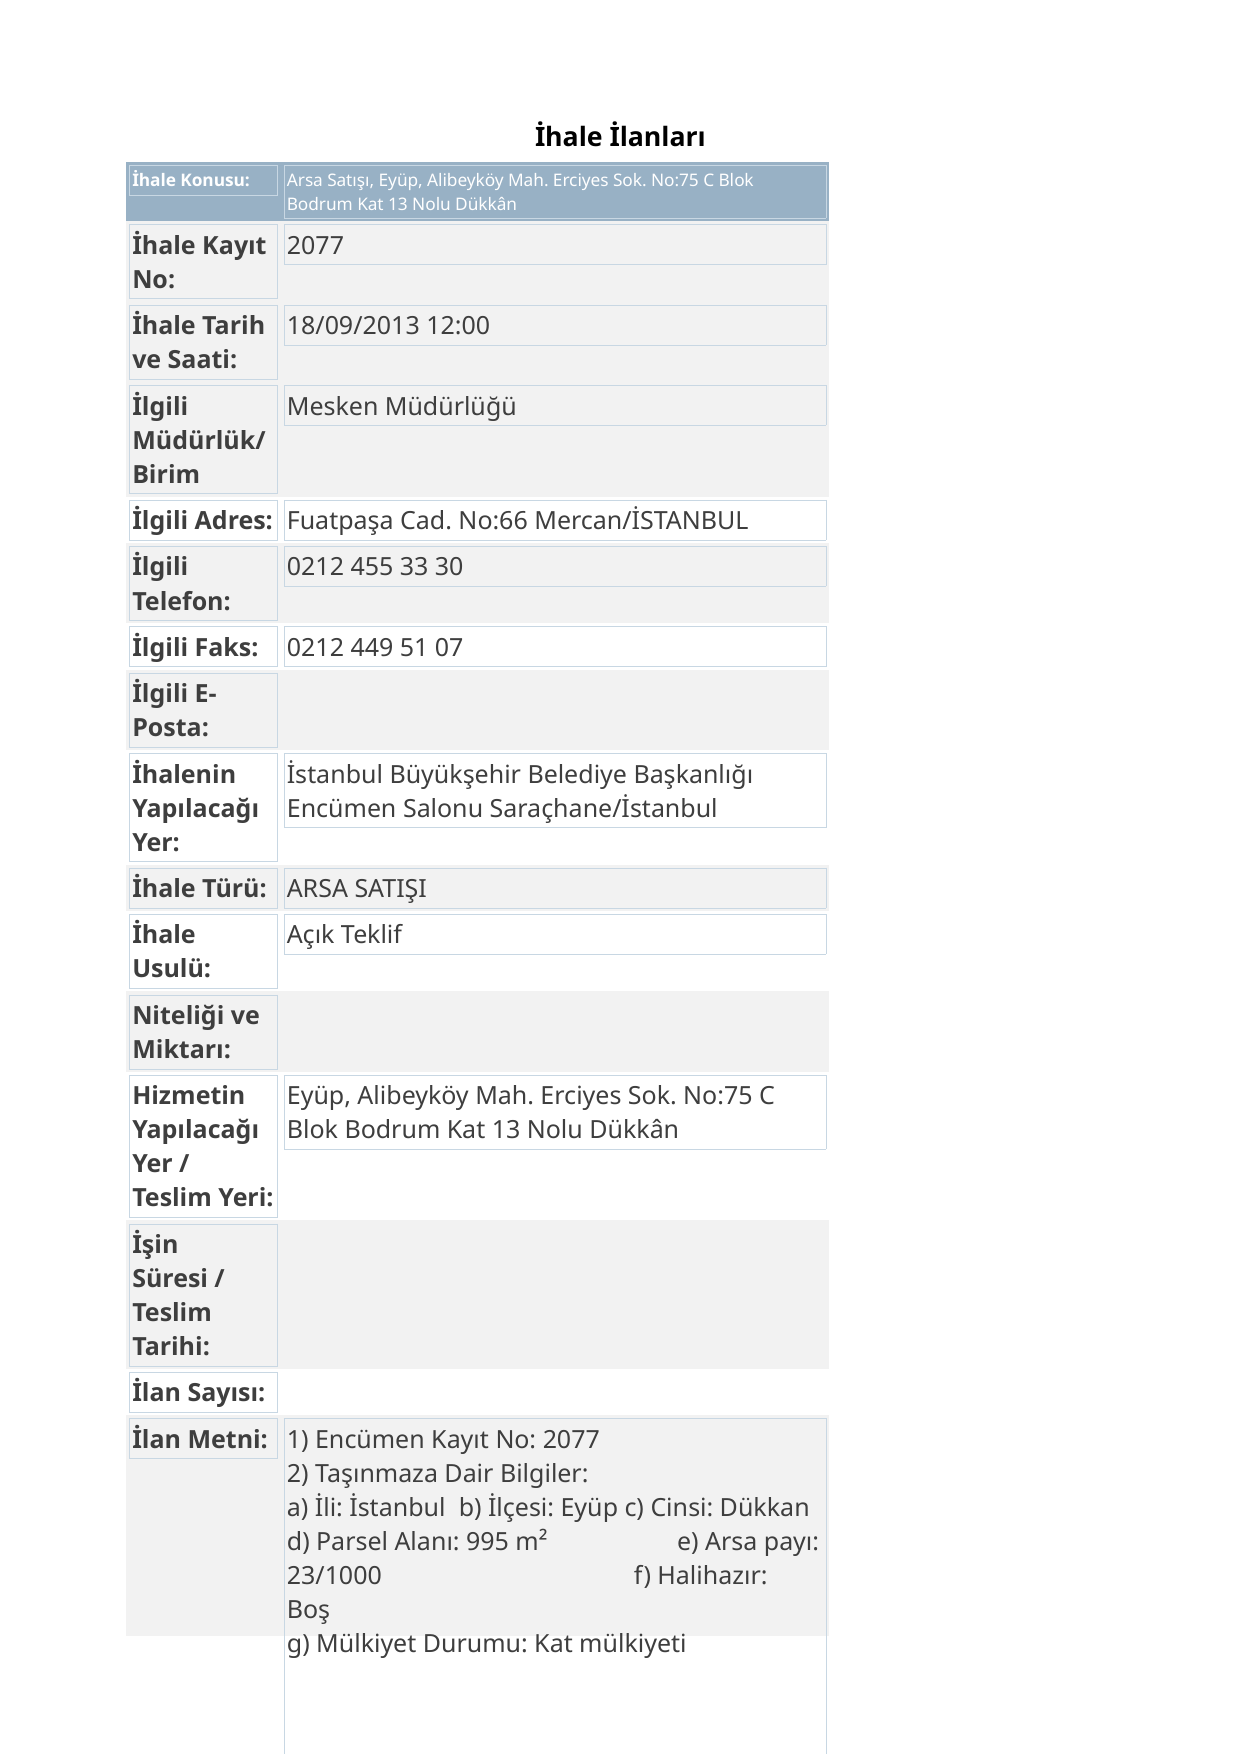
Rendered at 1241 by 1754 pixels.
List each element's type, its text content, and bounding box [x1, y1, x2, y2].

table_cell Mesken Müdürlüğü [281, 382, 829, 497]
table_cell 0212 455 33 30 [281, 543, 829, 623]
table_header [126, 162, 860, 1636]
table_cell ARSA SATIŞI [281, 865, 829, 911]
table_cell 1) Encümen Kayıt No: 2077 2) Taşınmaza Dair Bilgiler: a) İli: İstanbul b) İlçesi: Eyüp c) Cinsi: Dükkan d) Parsel Alanı: 995 m² e) Arsa payı: 23/1000 f) Halihazır: Boş g) Mülkiyet Durumu: Kat mülkiyeti h) Adres (Cadde-Sokak-No): Alibeyköy Mah. Erciyes Sok. No:75 C Blok Bodrum Kat 13 Nolu Dükkân 3) Muhammen Bedeli: 20.000.-TL 4) Geçici Teminatı: 600.-TL 5) İhale Tarihi ve Saati: 18 Eylül 2013 – 12:00 6) İhalenin Yapılacağı Yer: İstanbul Büyükşehir Belediye Başkanlığı Encümen Salonu Saraçhane/İstanbul 7) İhale Usulü: Fonlar İhale Yönetmeliğinin 38. maddesine istinaden Açık Teklif Usulü 8) İhale şartnamesi: Mesken Müdürlüğü’nden satın alınabilir ya da aynı yerde ücretsiz görülebilir. Fuatpaşa Cad. No:66 Mercan/İSTANBUL Tel: 0212 455 33 30 Fax: 0212 449 51 07 9) Şartname Bedeli: 125.-TL 10) İhaleye katılmak isteyenlerden istenen belgeler: a) Nüfus cüzdan sureti ve İkametgah belgesi yada T.C. Kimlik Numaralarını ihtiva eden “Nüfus Cüzdanı”, “Sürücü Belgesi” veya “Pasaport” ibrâzı (Gerçek kişiler) b) 2886 sayılı Devlet İhale Kanunu’nda belirtilen Geçici Teminat c) Vekâleten katılınması halinde Noter tasdikli Vekâletname d) Teklif vermeye yetkili olduğunu gösteren ihale tarihi itibariyle son bir yıl içerisinde düzenlenmiş noter tasdikli imza sirküleri (Tüzel Kişiler) e) Mevzuatı gereği tüzel kişiliğin siciline kayıtlı bulunduğu Ticaret ve/veya Sanayi Odasından, ihale tarihi itibariyle son bir yıl içerisinde alınmış, tüzel kişiliğin sicile kayıtlı olduğuna dair belge (Tüzel Kişiler) f) Yabancı istekliler için Türkiye’de gayrimenkul edinilmesine ilişkin kanuni şartları taşımak ve Türkiye’de tebligat için adres beyanı g) Ortak katılım olması halinde Ortaklık Beyannamesi h) Gayrimenkul satın alınmasına ilişkin Ticaret Sicilinden alınmış Yetki Belgesi (Tüzel Kişiler) ı) Yabancı isteklilerin sunacakları yurtdışında düzenlenmiş her türlü belgenin Türkiye Cumhuriyeti konsolosluklarınca tasdik edilmiş veya apostil şerhini havi olması gerekmektedir. 11) Nüfus Cüzdan sureti ve ikametgâh getirmeyen gerçek kişiler, kimlik paylaşım sistemi kayıtlarının teyidi için ihale saatinden önce Encümen Müdürlüğü’ne ( İstanbul Büyükşehir Belediye Başkanlığı Kemalpaşa Mah. Şehzadebaşı Cad. No:25 34134 Fatih/İSTANBUL) başvurmaları gerekmektedir. 12) İhaleye katılmak isteyenlerin, ihale saatinden önce ihale şartnamesini incelemeleri ve tekliflerini de şartnamede belirtilen şartlar çerçevesinde vermeleri gerekmektedir. İLAN OLUNUR. [281, 1415, 829, 1636]
table_cell İlgili E-Posta: [126, 670, 281, 750]
table_cell Hizmetin Yapılacağı Yer / Teslim Yeri: [126, 1072, 281, 1220]
table_cell [281, 991, 829, 1072]
table_cell İlan Metni: [126, 1415, 281, 1636]
table_cell İhalenin Yapılacağı Yer: [126, 750, 281, 864]
table_cell İlgili Müdürlük/Birim [126, 382, 281, 497]
table_cell İhale Kayıt No: [126, 221, 281, 302]
table_cell İhale Tarih ve Saati: [126, 302, 281, 382]
text İhale İlanları [118, 118, 1122, 154]
table_cell 1) Encümen Kayıt No: 2077 2) Taşınmaza Dair Bilgiler: a) İli: İstanbul b) İlçesi: Eyüp c) Cinsi: Dükkan d) Parsel Alanı: 995 m² e) Arsa payı: 23/1000 f) Halihazır: Boş g) Mülkiyet Durumu: Kat mülkiyeti h) Adres (Cadde-Sokak-No): Alibeyköy Mah. Erciyes Sok. No:75 C Blok Bodrum Kat 13 Nolu Dükkân 3) Muhammen Bedeli: 20.000.-TL 4) Geçici Teminatı: 600.-TL 5) İhale Tarihi ve Saati: 18 Eylül 2013 – 12:00 6) İhalenin Yapılacağı Yer: İstanbul Büyükşehir Belediye Başkanlığı Encümen Salonu Saraçhane/İstanbul 7) İhale Usulü: Fonlar İhale Yönetmeliğinin 38. maddesine istinaden Açık Teklif Usulü 8) İhale şartnamesi: Mesken Müdürlüğü’nden satın alınabilir ya da aynı yerde ücretsiz görülebilir. Fuatpaşa Cad. No:66 Mercan/İSTANBUL Tel: 0212 455 33 30 Fax: 0212 449 51 07 9) Şartname Bedeli: 125.-TL 10) İhaleye katılmak isteyenlerden istenen belgeler: a) Nüfus cüzdan sureti ve İkametgah belgesi yada T.C. Kimlik Numaralarını ihtiva eden “Nüfus Cüzdanı”, “Sürücü Belgesi” veya “Pasaport” ibrâzı (Gerçek kişiler) b) 2886 sayılı Devlet İhale Kanunu’nda belirtilen Geçici Teminat c) Vekâleten katılınması halinde Noter tasdikli Vekâletname d) Teklif vermeye yetkili olduğunu gösteren ihale tarihi itibariyle son bir yıl içerisinde düzenlenmiş noter tasdikli imza sirküleri (Tüzel Kişiler) e) Mevzuatı gereği tüzel kişiliğin siciline kayıtlı bulunduğu Ticaret ve/veya Sanayi Odasından, ihale tarihi itibariyle son bir yıl içerisinde alınmış, tüzel kişiliğin sicile kayıtlı olduğuna dair belge (Tüzel Kişiler) f) Yabancı istekliler için Türkiye’de gayrimenkul edinilmesine ilişkin kanuni şartları taşımak ve Türkiye’de tebligat için adres beyanı g) Ortak katılım olması halinde Ortaklık Beyannamesi h) Gayrimenkul satın alınmasına ilişkin Ticaret Sicilinden alınmış Yetki Belgesi (Tüzel Kişiler) ı) Yabancı isteklilerin sunacakları yurtdışında düzenlenmiş her türlü belgenin Türkiye Cumhuriyeti konsolosluklarınca tasdik edilmiş veya apostil şerhini havi olması gerekmektedir. 11) Nüfus Cüzdan sureti ve ikametgâh getirmeyen gerçek kişiler, kimlik paylaşım sistemi kayıtlarının teyidi için ihale saatinden önce Encümen Müdürlüğü’ne ( İstanbul Büyükşehir Belediye Başkanlığı Kemalpaşa Mah. Şehzadebaşı Cad. No:25 34134 Fatih/İSTANBUL) başvurmaları gerekmektedir. 12) İhaleye katılmak isteyenlerin, ihale saatinden önce ihale şartnamesini incelemeleri ve tekliflerini de şartnamede belirtilen şartlar çerçevesinde vermeleri gerekmektedir. İLAN OLUNUR. [285, 1419, 826, 1636]
table_header Arsa Satışı, Eyüp, Alibeyköy Mah. Erciyes Sok. No:75 C Blok Bodrum Kat 13 Nolu Dükkân [281, 162, 829, 221]
table_cell İhale Usulü: [126, 911, 281, 991]
table_cell Açık Teklif [281, 911, 829, 991]
table_cell İstanbul Büyükşehir Belediye Başkanlığı Encümen Salonu Saraçhane/İstanbul [281, 750, 829, 864]
table_cell Fuatpaşa Cad. No:66 Mercan/İSTANBUL [281, 497, 829, 543]
table_cell Niteliği ve Miktarı: [126, 991, 281, 1072]
table_header [118, 154, 868, 1636]
table_cell [281, 1220, 829, 1369]
table_cell İşin Süresi / Teslim Tarihi: [126, 1220, 281, 1369]
table_cell İlan Sayısı: [126, 1369, 281, 1415]
table_cell İhale Türü: [126, 865, 281, 911]
table_cell İlgili Faks: [126, 623, 281, 670]
table_cell 2077 [281, 221, 829, 302]
table_header İhale Konusu: [126, 162, 281, 221]
table_cell İlgili Telefon: [126, 543, 281, 623]
table_cell [281, 670, 829, 750]
table_cell İlgili Adres: [126, 497, 281, 543]
table_cell 0212 449 51 07 [281, 623, 829, 670]
table_cell 18/09/2013 12:00 [281, 302, 829, 382]
table_cell [281, 1369, 829, 1415]
table_cell Eyüp, Alibeyköy Mah. Erciyes Sok. No:75 C Blok Bodrum Kat 13 Nolu Dükkân [281, 1072, 829, 1220]
